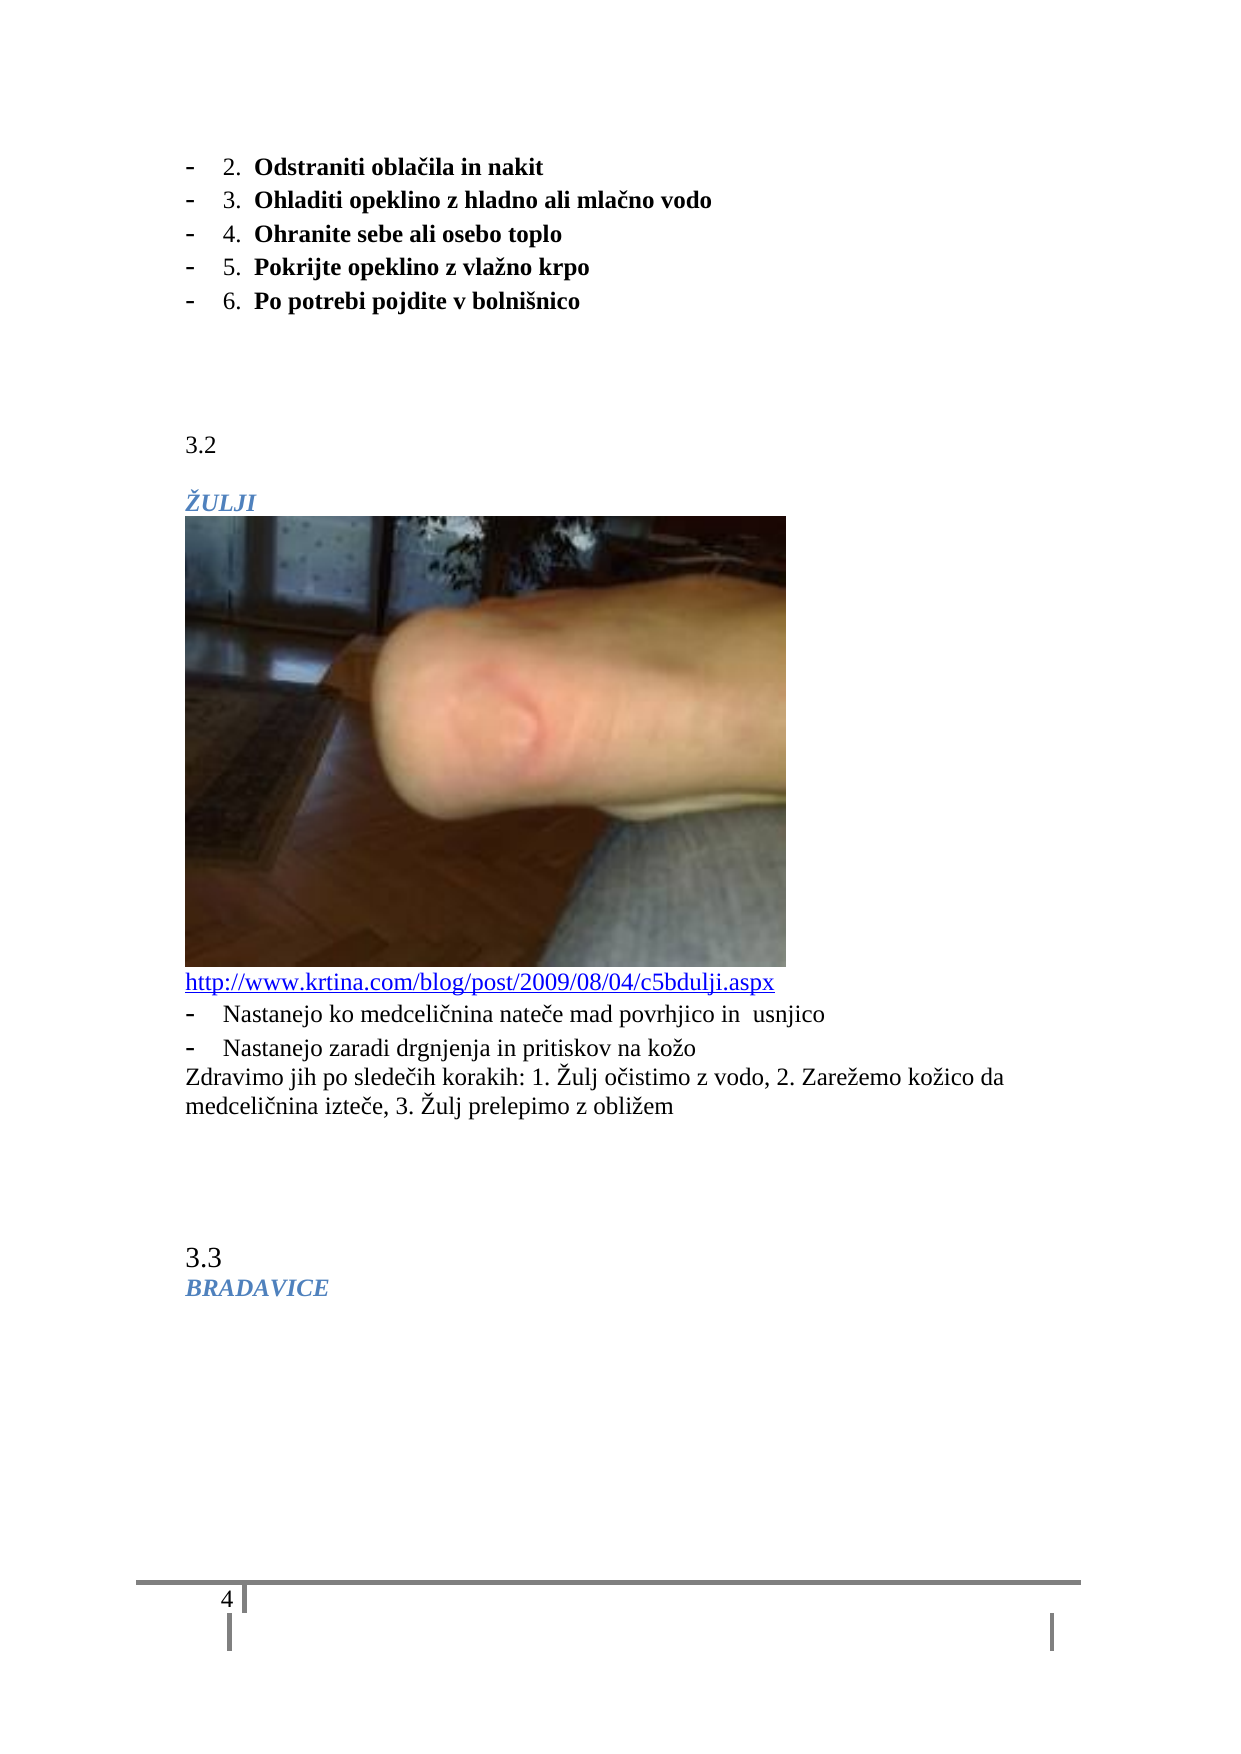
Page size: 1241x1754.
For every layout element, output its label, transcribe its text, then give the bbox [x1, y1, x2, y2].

list 4. Ohranite sebe ali osebo toplo [185, 215, 1093, 248]
text http://www.krtina.com/blog/post/2009/08/04/c5bdulji.aspx [185, 967, 1093, 995]
text Zdravimo jih po sledečih korakih­: 1. Žulj očistimo z vodo, 2. Zarežemo kožico da medceličnina izteče, 3. Žulj prelepimo z obližem [185, 1062, 1093, 1120]
list Nastanejo zaradi drgnjenja in pritiskov na kožo [185, 1029, 1093, 1062]
list Nastanejo ko medceličnina nateče mad povrhjico in usnjico [185, 995, 1093, 1029]
picture [185, 516, 786, 967]
list 2. Odstraniti oblačila in nakit [185, 148, 1093, 181]
text 3.3 [185, 1240, 1093, 1273]
text 3.2 [185, 430, 1093, 459]
list 6. Po potrebi pojdite v bolnišnico [185, 282, 1093, 315]
text BRADAVICE [185, 1273, 1093, 1302]
list 5. Pokrijte opeklino z vlažno krpo [185, 248, 1093, 282]
text ŽULJI [185, 488, 1093, 517]
list 3. Ohladiti opeklino z hladno ali mlačno vodo [185, 181, 1093, 215]
